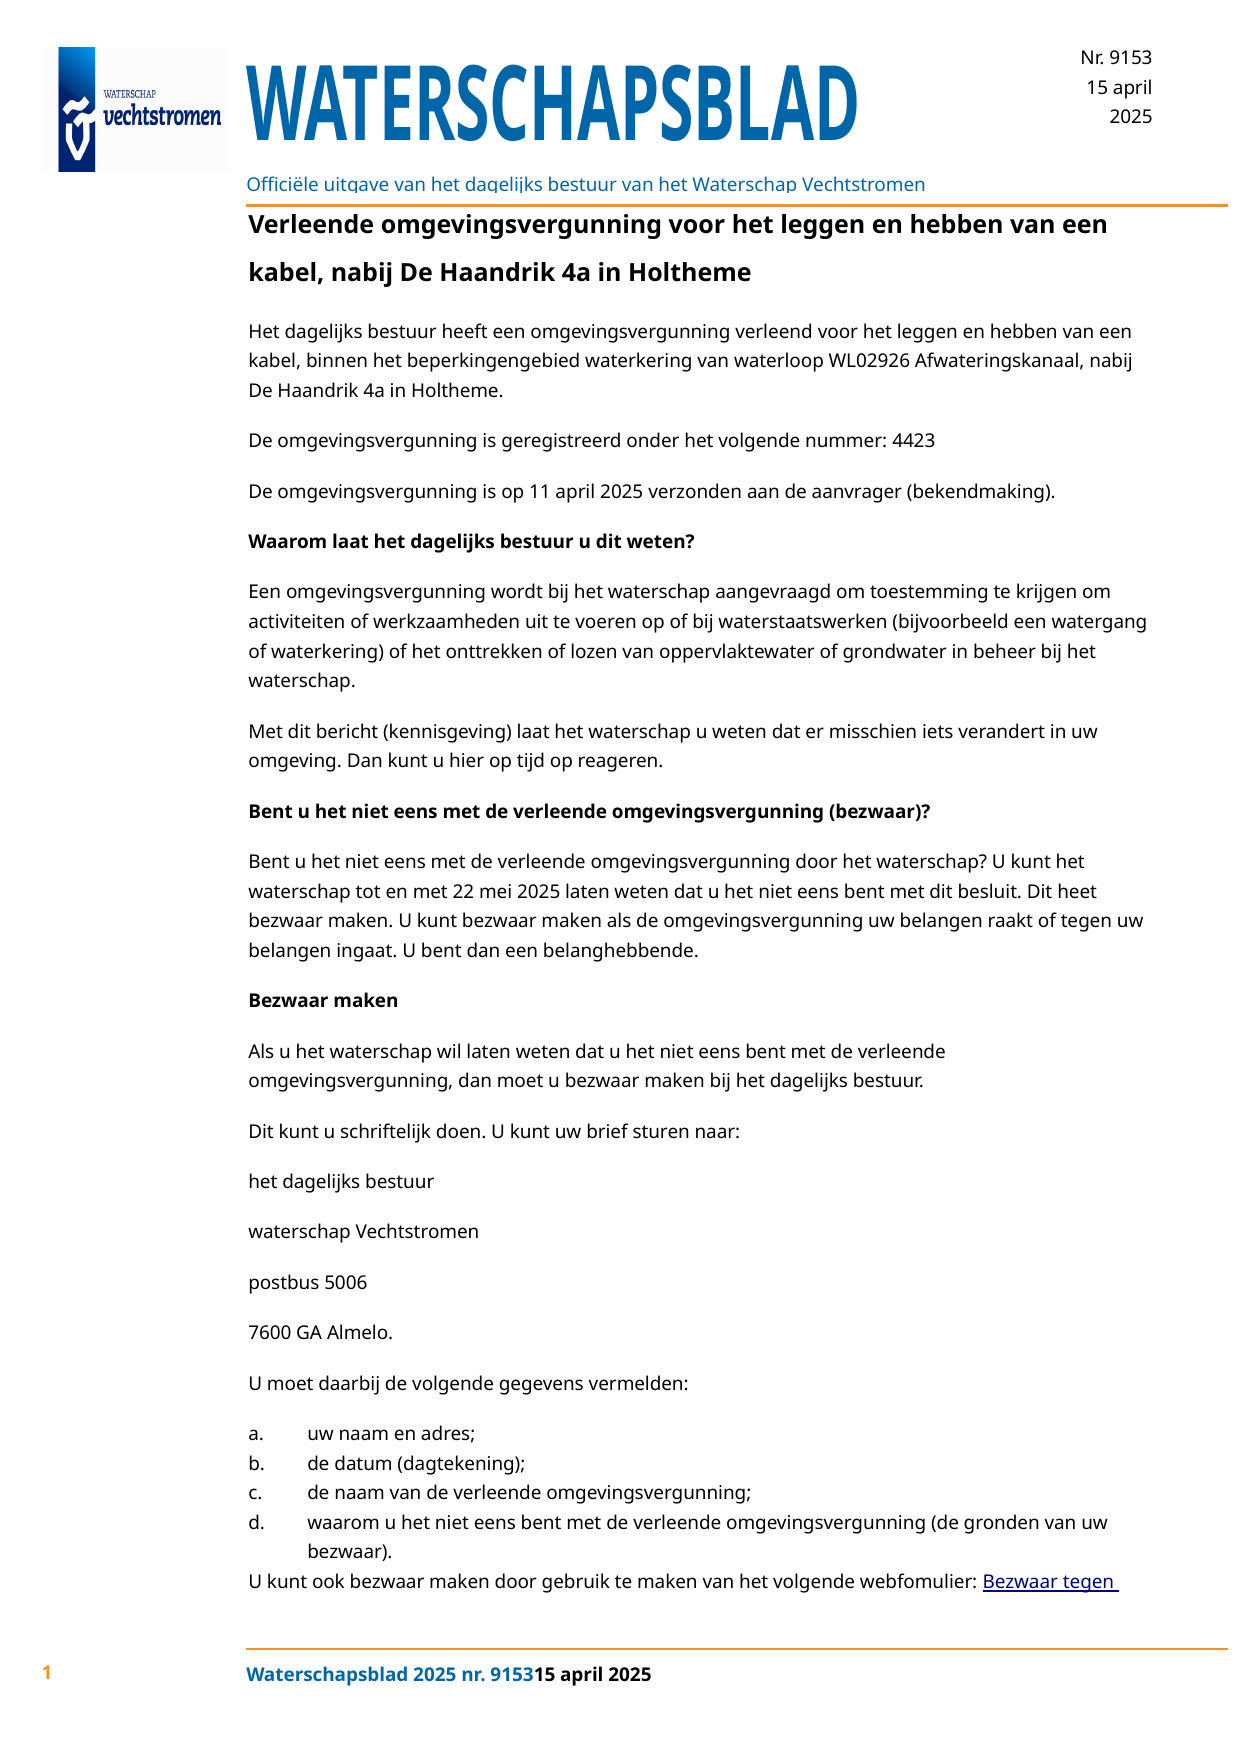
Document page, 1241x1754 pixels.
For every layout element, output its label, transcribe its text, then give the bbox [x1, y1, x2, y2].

text het dagelijks bestuur [248, 1168, 1152, 1194]
text De omgevingsvergunning is op 11 april 2025 verzonden aan de aanvrager (bekendmaking). [248, 478, 1152, 504]
text Met dit bericht (kennisgeving) laat het waterschap u weten dat er misschien iets verandert in uw omgeving. Dan kunt u hier op tijd op reageren. [248, 718, 1152, 773]
text Als u het waterschap wil laten weten dat u het niet eens bent met de verleende omgevingsvergunning, dan moet u bezwaar maken bij het dagelijks bestuur. [248, 1038, 1152, 1093]
text Waarom laat het dagelijks bestuur u dit weten? [248, 528, 1152, 554]
text Verleende omgevingsvergunning voor het leggen en hebben van een kabel, nabij De Haandrik 4a in Holtheme [248, 207, 1152, 288]
text Dit kunt u schriftelijk doen. U kunt uw brief sturen naar: [248, 1118, 1152, 1144]
text Bent u het niet eens met de verleende omgevingsvergunning (bezwaar)? [248, 798, 1152, 824]
text Het dagelijks bestuur heeft een omgevingsvergunning verleend voor het leggen en hebben van een kabel, binnen het beperkingengebied waterkering van waterloop WL02926 Afwateringskanaal, nabij De Haandrik 4a in Holtheme. [248, 318, 1152, 403]
list de datum (dagtekening); [248, 1450, 1152, 1476]
text U kunt ook bezwaar maken door gebruik te maken van het volgende webfomulier: Bezwaar tegen [248, 1568, 1152, 1594]
text U moet daarbij de volgende gegevens vermelden: [248, 1370, 1152, 1396]
text postbus 5006 [248, 1269, 1152, 1295]
list waarom u het niet eens bent met de verleende omgevingsvergunning (de gronden van uw bezwaar). [248, 1509, 1152, 1564]
text Bezwaar maken [248, 987, 1152, 1013]
picture [41, 47, 231, 172]
text De omgevingsvergunning is geregistreerd onder het volgende nummer: 4423 [248, 427, 1152, 453]
list de naam van de verleende omgevingsvergunning; [248, 1479, 1152, 1505]
text 7600 GA Almelo. [248, 1319, 1152, 1345]
text waterschap Vechtstromen [248, 1219, 1152, 1244]
list uw naam en adres; [248, 1420, 1152, 1446]
text Bent u het niet eens met de verleende omgevingsvergunning door het waterschap? U kunt het waterschap tot en met 22 mei 2025 laten weten dat u het niet eens bent met dit besluit. Dit heet bezwaar maken. U kunt bezwaar maken als de omgevingsvergunning uw belangen raakt of tegen uw belangen ingaat. U bent dan een belanghebbende. [248, 848, 1152, 963]
text Een omgevingsvergunning wordt bij het waterschap aangevraagd om toestemming te krijgen om activiteiten of werkzaamheden uit te voeren op of bij waterstaatswerken (bijvoorbeeld een watergang of waterkering) of het onttrekken of lozen van oppervlaktewater of grondwater in beheer bij het waterschap. [248, 579, 1152, 693]
